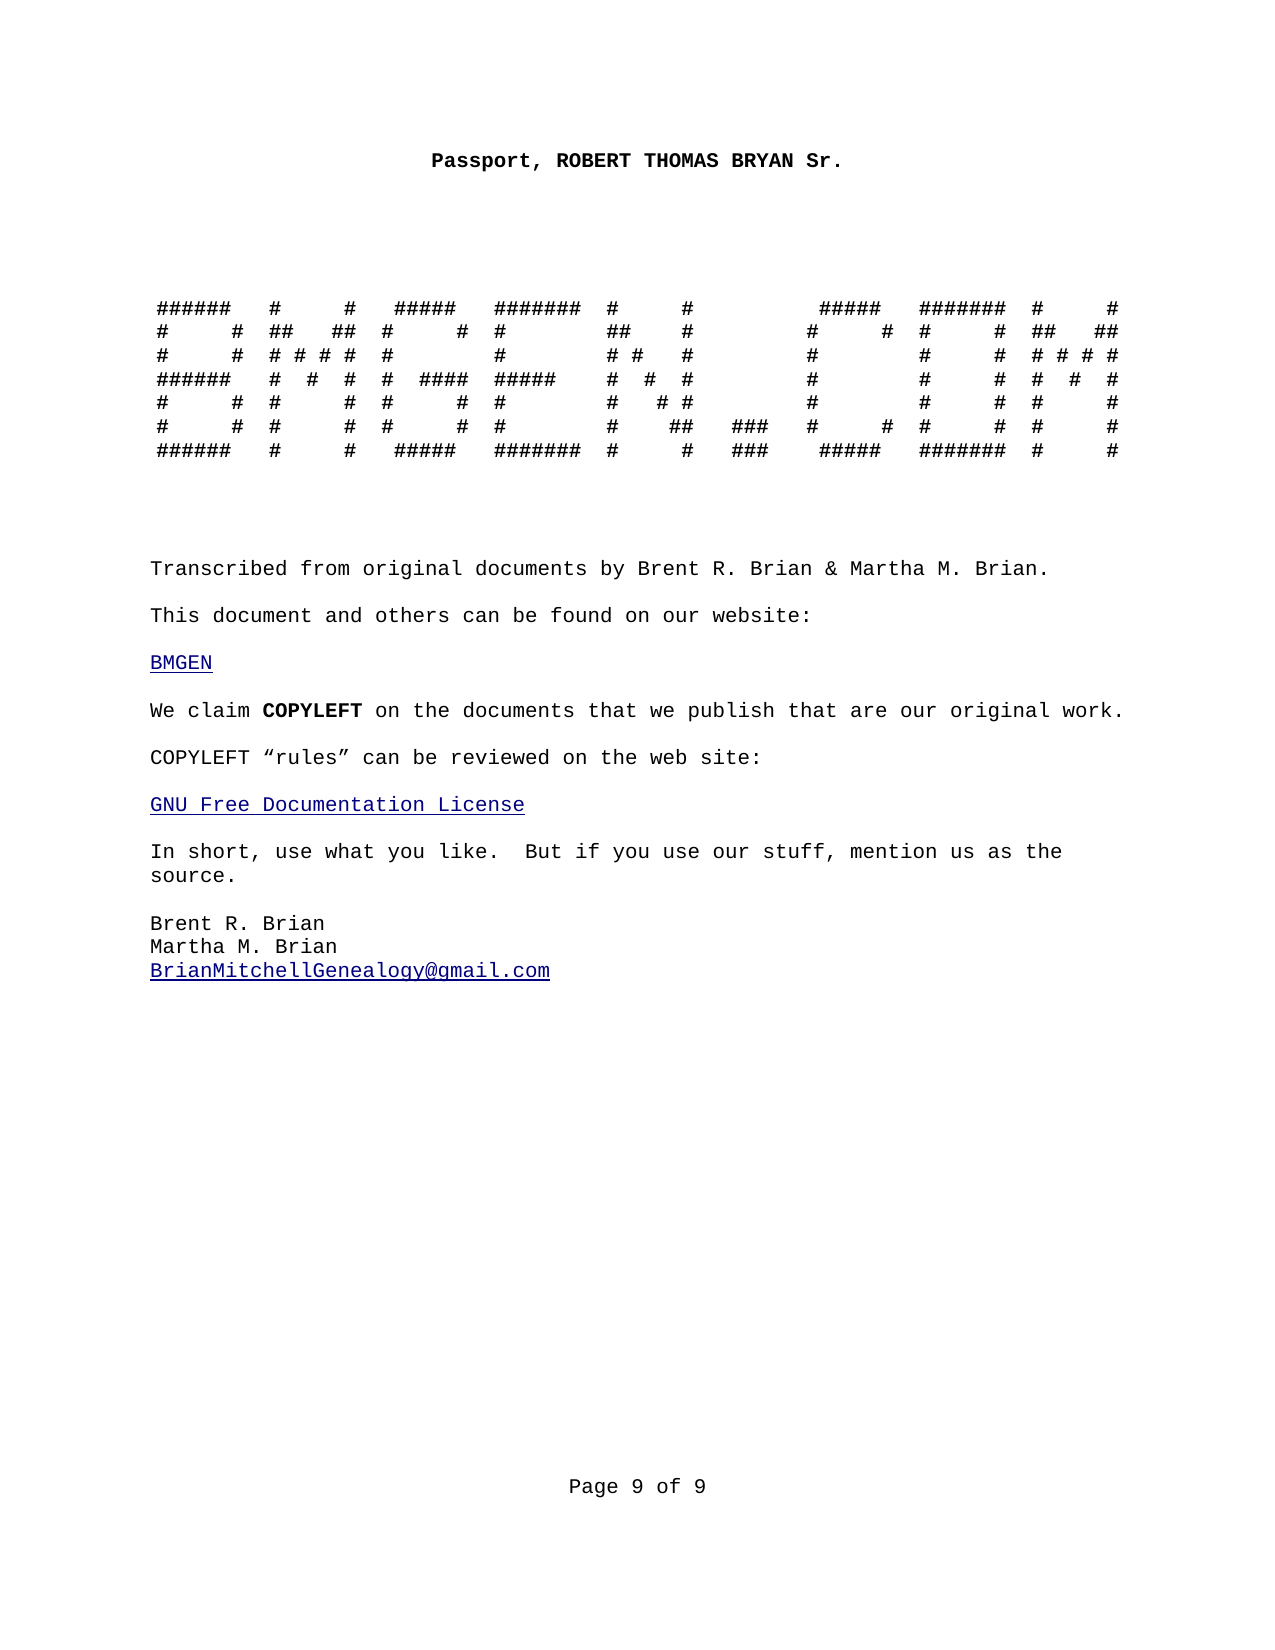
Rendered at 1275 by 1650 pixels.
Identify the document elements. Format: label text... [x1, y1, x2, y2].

text # # # # # # # # ## ### # # # # # # [150, 416, 1125, 439]
text Transcribed from original documents by Brent R. Brian & Martha M. Brian. [150, 558, 1125, 581]
text BMGEN [150, 652, 1125, 676]
text # # # # # # # # # # # # # # # # # # [150, 345, 1125, 369]
text # # # # # # # # # # # # # # # [150, 392, 1125, 416]
text # # ## ## # # # ## # # # # # ## ## [150, 321, 1125, 345]
text ###### # # ##### ####### # # ### ##### ####### # # [150, 439, 1125, 463]
text We claim COPYLEFT on the documents that we publish that are our original work. [150, 700, 1125, 723]
text GNU Free Documentation License [150, 794, 1125, 818]
text ###### # # ##### ####### # # ##### ####### # # [150, 298, 1125, 321]
text Martha M. Brian [150, 936, 1125, 960]
text BrianMitchellGenealogy@gmail.com [150, 960, 1125, 983]
text In short, use what you like. But if you use our stuff, mention us as the source. [150, 842, 1125, 889]
text This document and others can be found on our website: [150, 605, 1125, 629]
text COPYLEFT “rules” can be reviewed on the web site: [150, 747, 1125, 771]
text Brent R. Brian [150, 912, 1125, 936]
text ###### # # # # #### ##### # # # # # # # # # [150, 369, 1125, 392]
